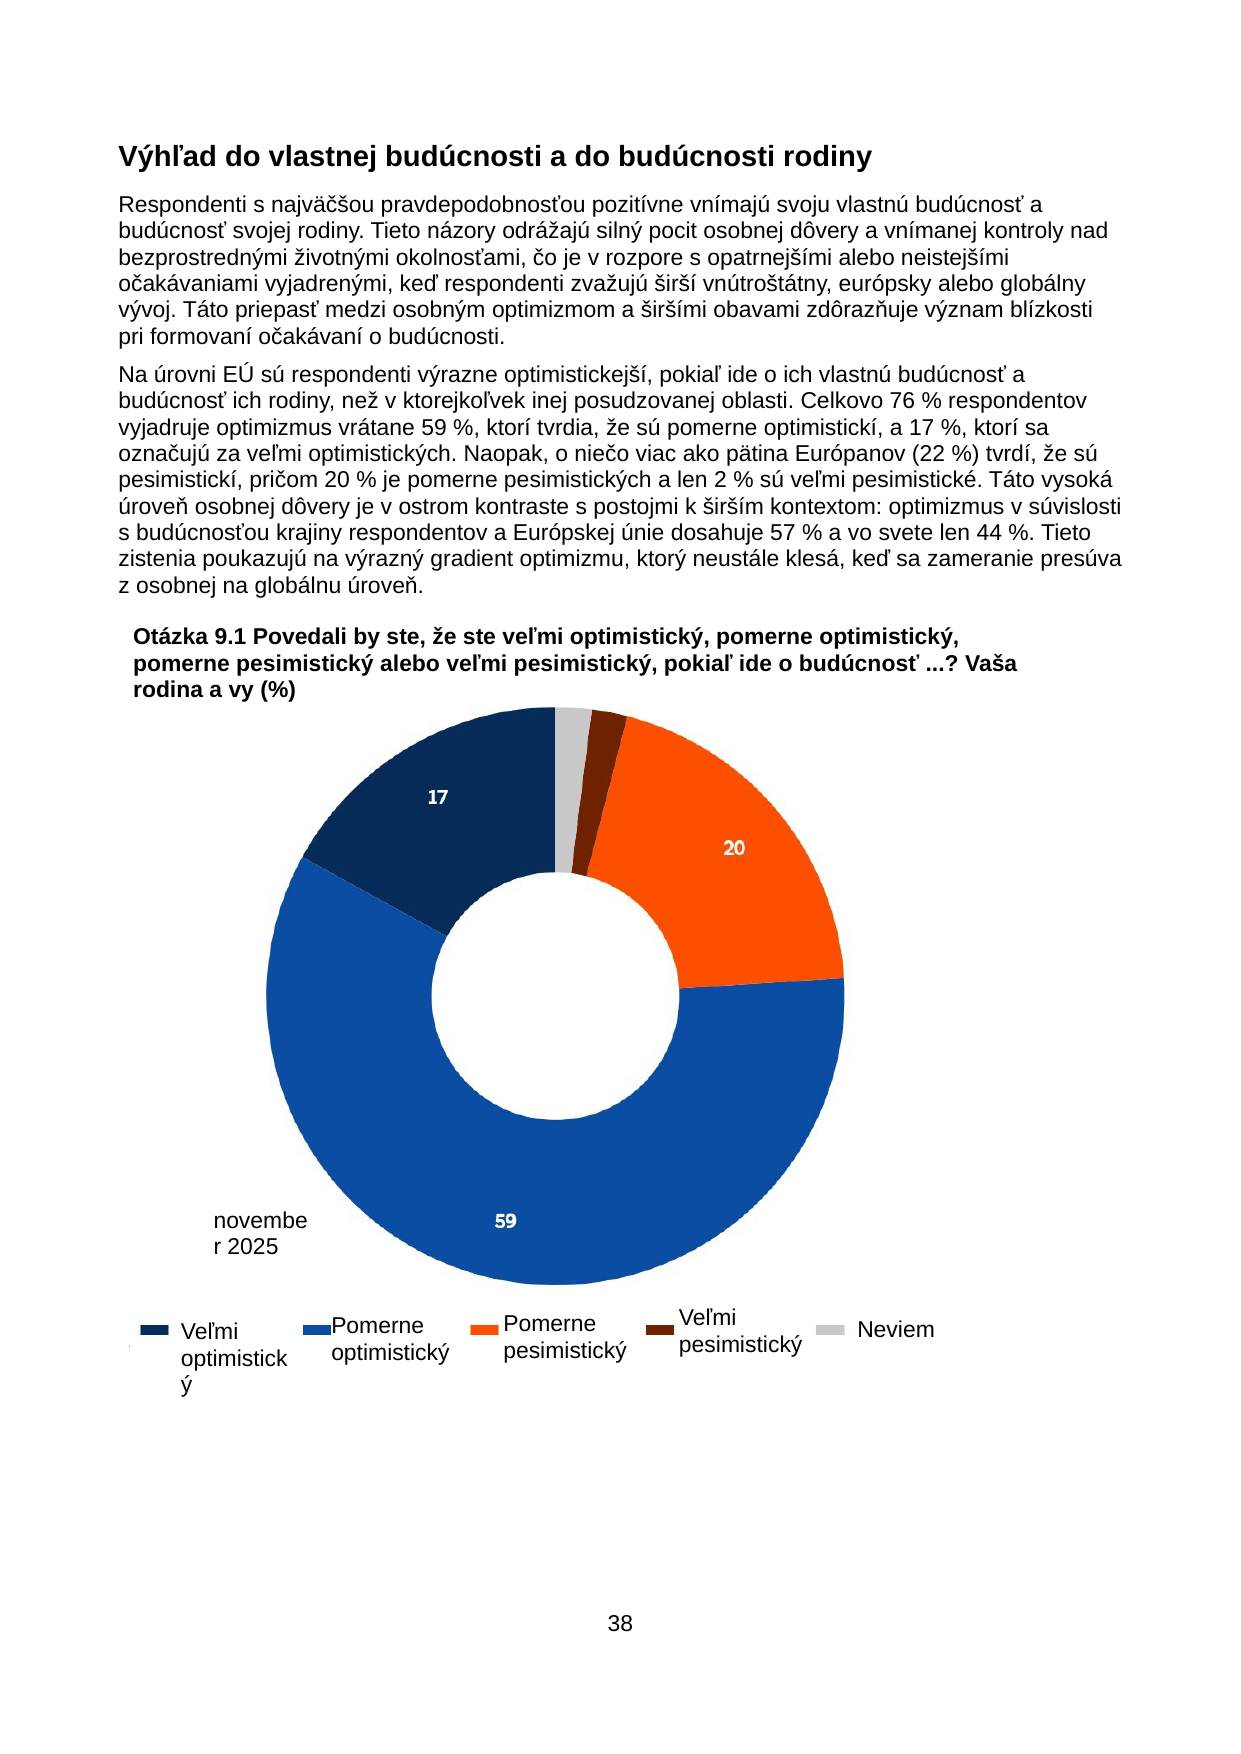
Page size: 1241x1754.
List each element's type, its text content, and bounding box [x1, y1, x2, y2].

picture [521, 1320, 528, 1330]
picture [335, 1319, 343, 1325]
picture [786, 1341, 793, 1347]
picture [256, 1240, 261, 1248]
text Respondenti s najväčšou pravdepodobnosťou pozitívne vnímajú svoju vlastnú budúcnosť a budúcnosť svojej rodiny. Tieto názory odrážajú silný pocit osobnej dôvery a vnímanej kontroly nad bezprostrednými životnými okolnosťami, čo je v rozpore s opatrnejšími alebo neistejšími očakávaniami vyjadrenými, keď respondenti zvažujú širší vnútroštátny, európsky alebo globálny vývoj. Táto priepasť medzi osobným optimizmom a širšími obavami zdôrazňuje význam blízkosti pri formovaní očakávaní o budúcnosti. [118, 191, 1122, 349]
picture [256, 693, 862, 1294]
subtitle Výhľad do vlastnej budúcnosti a do budúcnosti rodiny [118, 139, 1122, 172]
text Na úrovni EÚ sú respondenti výrazne optimistickejší, pokiaľ ide o ich vlastnú budúcnosť a budúcnosť ich rodiny, než v ktorejkoľvek inej posudzovanej oblasti. Celkovo 76 % respondentov vyjadruje optimizmus vrátane 59 %, ktorí tvrdia, že sú pomerne optimistickí, a 17 %, ktorí sa označujú za veľmi optimistických. Naopak, o niečo viac ako pätina Európanov (22 %) tvrdí, že sú pesimistickí, pričom 20 % je pomerne pesimistických a len 2 % sú veľmi pesimistické. Táto vysoká úroveň osobnej dôvery je v ostrom kontraste s postojmi k širším kontextom: optimizmus v súvislosti s budúcnosťou krajiny respondentov a Európskej únie dosahuje 57 % a vo svete len 44 %. Tieto zistenia poukazujú na výrazný gradient optimizmu, ktorý neustále klesá, keď sa zameranie presúva z osobnej na globálnu úroveň. [118, 361, 1122, 598]
picture [129, 1319, 927, 1347]
